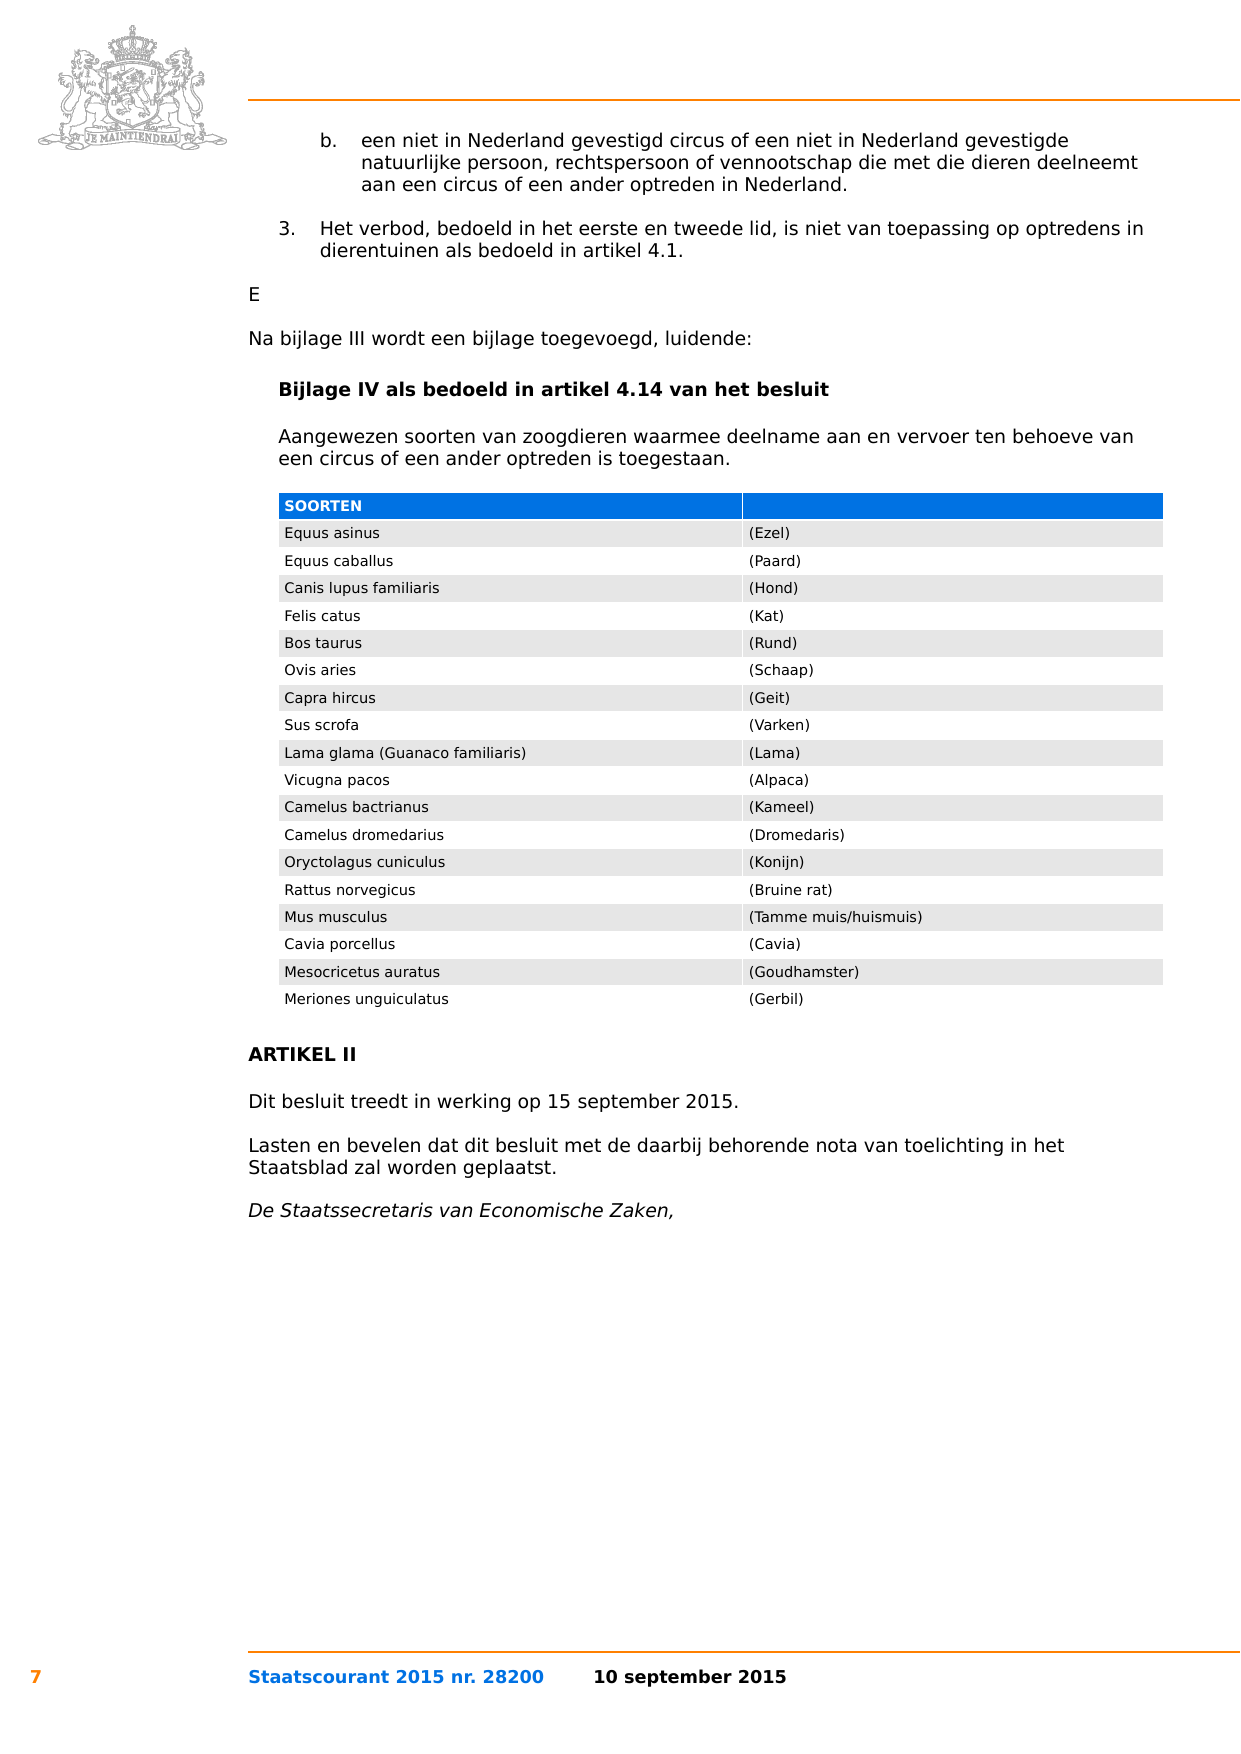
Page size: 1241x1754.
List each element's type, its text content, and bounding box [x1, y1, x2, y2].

table_cell (Tamme muis/huismuis) [743, 904, 1163, 931]
table_cell Rattus norvegicus [279, 877, 742, 903]
table_cell Vicugna pacos [279, 767, 742, 793]
table_cell (Gerbil) [743, 986, 1163, 1013]
text Dit besluit treedt in werking op 15 september 2015. [248, 1091, 1163, 1113]
table_cell (Varken) [743, 713, 1163, 739]
table_cell Equus asinus [279, 521, 742, 547]
table_cell (Alpaca) [743, 767, 1163, 793]
table_cell Bos taurus [279, 630, 742, 657]
table_cell (Bruine rat) [743, 877, 1163, 903]
table_cell (Dromedaris) [743, 822, 1163, 848]
subtitle Bijlage IV als bedoeld in artikel 4.14 van het besluit [278, 379, 1163, 401]
table_cell (Ezel) [743, 521, 1163, 547]
text 3. Het verbod, bedoeld in het eerste en tweede lid, is niet van toepassing op optredens in dierentuinen als bedoeld in artikel 4.1. [278, 218, 1163, 262]
table_cell Capra hircus [279, 685, 742, 711]
table_cell Oryctolagus cuniculus [279, 849, 742, 876]
table_cell (Cavia) [743, 932, 1163, 958]
table_cell (Rund) [743, 630, 1163, 657]
table_cell Camelus bactrianus [279, 795, 742, 821]
table_cell Equus caballus [279, 548, 742, 574]
text Aangewezen soorten van zoogdieren waarmee deelname aan en vervoer ten behoeve van een circus of een ander optreden is toegestaan. [278, 426, 1163, 470]
text Lasten en bevelen dat dit besluit met de daarbij behorende nota van toelichting in het Staatsblad zal worden geplaatst. [248, 1134, 1163, 1178]
picture [38, 25, 227, 150]
table_cell (Kameel) [743, 795, 1163, 821]
table_cell Ovis aries [279, 658, 742, 684]
table_cell Meriones unguiculatus [279, 986, 742, 1013]
text Na bijlage III wordt een bijlage toegevoegd, luidende: [248, 327, 1163, 349]
table_cell Mesocricetus auratus [279, 959, 742, 985]
table_cell Canis lupus familiaris [279, 575, 742, 602]
table_cell Cavia porcellus [279, 932, 742, 958]
table_cell Lama glama (Guanaco familiaris) [279, 740, 742, 766]
table_cell (Kat) [743, 603, 1163, 629]
table_cell (Geit) [743, 685, 1163, 711]
table_cell Felis catus [279, 603, 742, 629]
text E [248, 283, 1163, 306]
table_cell (Paard) [743, 548, 1163, 574]
table_cell (Schaap) [743, 658, 1163, 684]
text De Staatssecretaris van Economische Zaken, [248, 1200, 1163, 1222]
table_header [743, 493, 1163, 519]
text b. een niet in Nederland gevestigd circus of een niet in Nederland gevestigde natuurlijke persoon, rechtspersoon of vennootschap die met die dieren deelneemt aan een circus of een ander optreden in Nederland. [319, 130, 1163, 196]
table_header SOORTEN [279, 493, 742, 519]
table_cell Sus scrofa [279, 713, 742, 739]
table_cell (Konijn) [743, 849, 1163, 876]
table_cell (Lama) [743, 740, 1163, 766]
table_cell Mus musculus [279, 904, 742, 931]
table_cell (Goudhamster) [743, 959, 1163, 985]
table_cell Camelus dromedarius [279, 822, 742, 848]
subtitle ARTIKEL II [248, 1044, 1163, 1066]
table_cell (Hond) [743, 575, 1163, 602]
